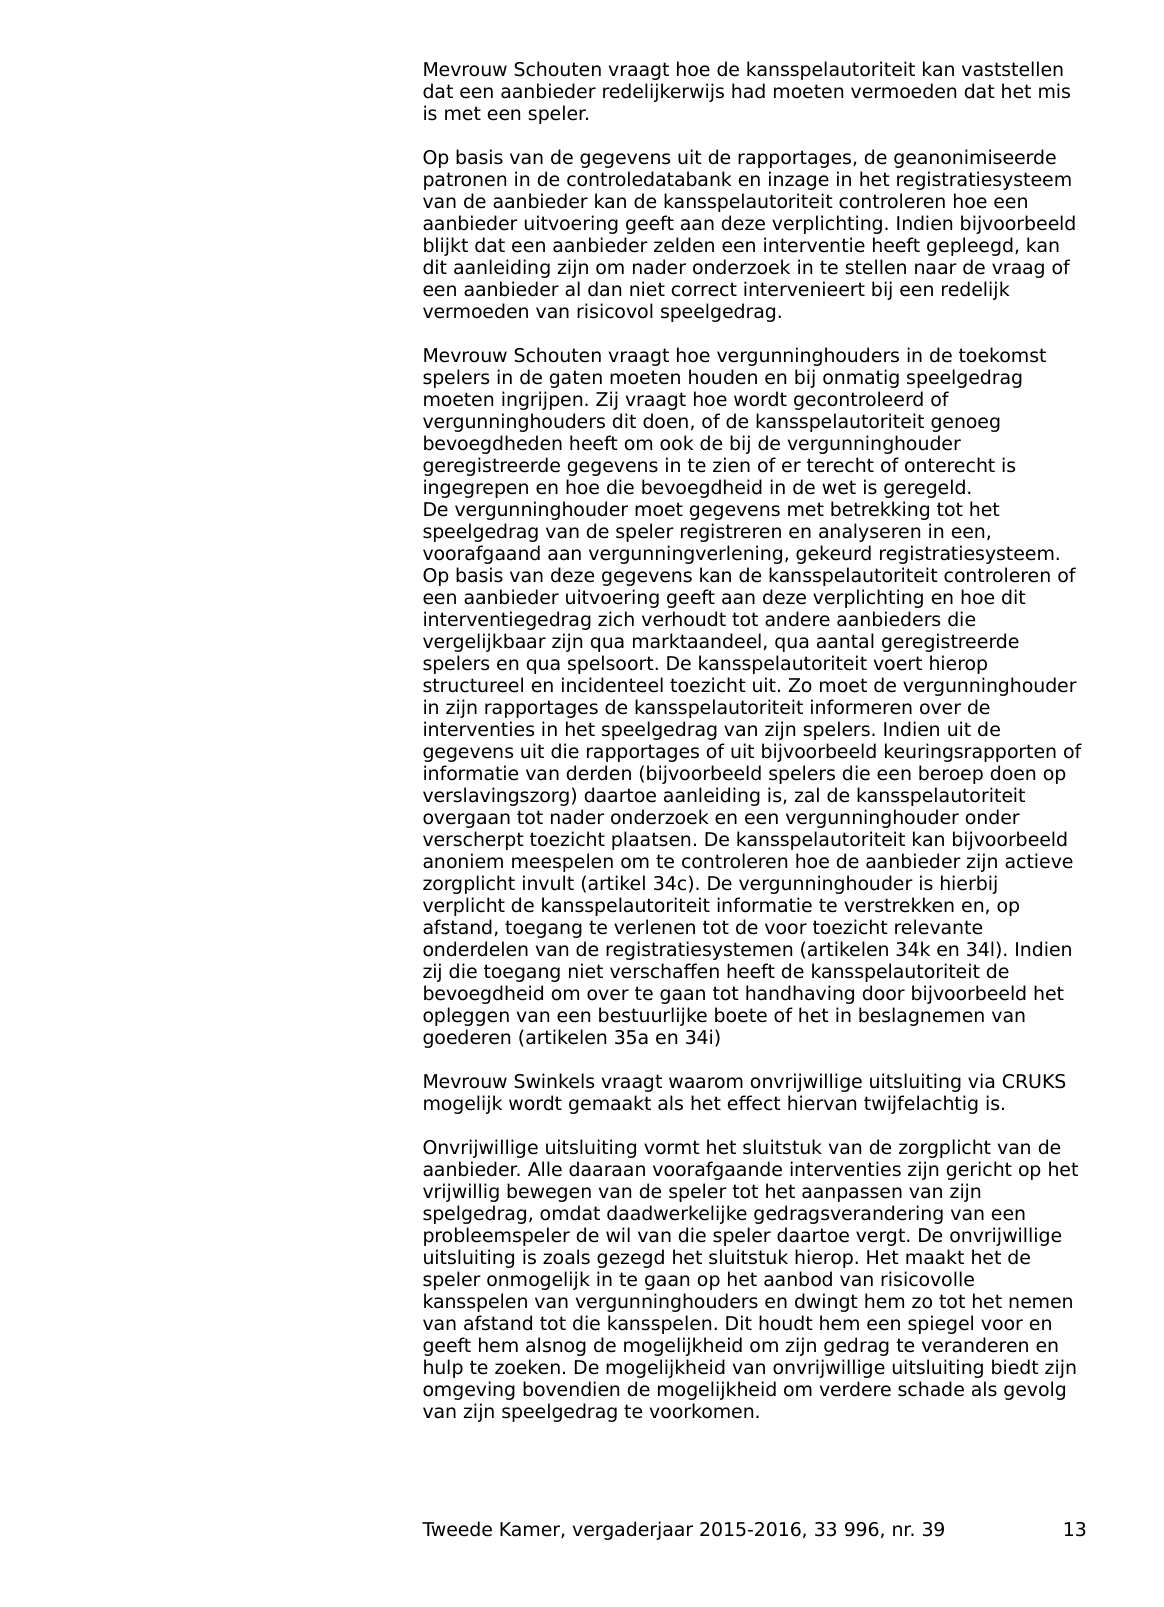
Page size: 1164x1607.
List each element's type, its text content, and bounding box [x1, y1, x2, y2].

text De vergunninghouder moet gegevens met betrekking tot het speelgedrag van de speler registreren en analyseren in een, voorafgaand aan vergunningverlening, gekeurd registratiesysteem. Op basis van deze gegevens kan de kansspelautoriteit controleren of een aanbieder uitvoering geeft aan deze verplichting en hoe dit interventiegedrag zich verhoudt tot andere aanbieders die vergelijkbaar zijn qua marktaandeel, qua aantal geregistreerde spelers en qua spelsoort. De kansspelautoriteit voert hierop structureel en incidenteel toezicht uit. Zo moet de vergunninghouder in zijn rapportages de kansspelautoriteit informeren over de interventies in het speelgedrag van zijn spelers. Indien uit de gegevens uit die rapportages of uit bijvoorbeeld keuringsrapporten of informatie van derden (bijvoorbeeld spelers die een beroep doen op verslavingszorg) daartoe aanleiding is, zal de kansspelautoriteit overgaan tot nader onderzoek en een vergunninghouder onder verscherpt toezicht plaatsen. De kansspelautoriteit kan bijvoorbeeld anoniem meespelen om te controleren hoe de aanbieder zijn actieve zorgplicht invult (artikel 34c). De vergunninghouder is hierbij verplicht de kansspelautoriteit informatie te verstrekken en, op afstand, toegang te verlenen tot de voor toezicht relevante onderdelen van de registratiesystemen (artikelen 34k en 34l). Indien zij die toegang niet verschaffen heeft de kansspelautoriteit de bevoegdheid om over te gaan tot handhaving door bijvoorbeeld het opleggen van een bestuurlijke boete of het in beslagnemen van goederen (artikelen 35a en 34i) [422, 499, 1087, 1048]
text Mevrouw Schouten vraagt hoe de kansspelautoriteit kan vaststellen dat een aanbieder redelijkerwijs had moeten vermoeden dat het mis is met een speler. [422, 59, 1087, 125]
text Mevrouw Swinkels vraagt waarom onvrijwillige uitsluiting via CRUKS mogelijk wordt gemaakt als het effect hiervan twijfelachtig is. [422, 1071, 1087, 1115]
text Op basis van de gegevens uit de rapportages, de geanonimiseerde patronen in de controledatabank en inzage in het registratiesysteem van de aanbieder kan de kansspelautoriteit controleren hoe een aanbieder uitvoering geeft aan deze verplichting. Indien bijvoorbeeld blijkt dat een aanbieder zelden een interventie heeft gepleegd, kan dit aanleiding zijn om nader onderzoek in te stellen naar de vraag of een aanbieder al dan niet correct intervenieert bij een redelijk vermoeden van risicovol speelgedrag. [422, 147, 1087, 323]
text Mevrouw Schouten vraagt hoe vergunninghouders in de toekomst spelers in de gaten moeten houden en bij onmatig speelgedrag moeten ingrijpen. Zij vraagt hoe wordt gecontroleerd of vergunninghouders dit doen, of de kansspelautoriteit genoeg bevoegdheden heeft om ook de bij de vergunninghouder geregistreerde gegevens in te zien of er terecht of onterecht is ingegrepen en hoe die bevoegdheid in de wet is geregeld. [422, 345, 1087, 499]
text Onvrijwillige uitsluiting vormt het sluitstuk van de zorgplicht van de aanbieder. Alle daaraan voorafgaande interventies zijn gericht op het vrijwillig bewegen van de speler tot het aanpassen van zijn spelgedrag, omdat daadwerkelijke gedragsverandering van een probleemspeler de wil van die speler daartoe vergt. De onvrijwillige uitsluiting is zoals gezegd het sluitstuk hierop. Het maakt het de speler onmogelijk in te gaan op het aanbod van risicovolle kansspelen van vergunninghouders en dwingt hem zo tot het nemen van afstand tot die kansspelen. Dit houdt hem een spiegel voor en geeft hem alsnog de mogelijkheid om zijn gedrag te veranderen en hulp te zoeken. De mogelijkheid van onvrijwillige uitsluiting biedt zijn omgeving bovendien de mogelijkheid om verdere schade als gevolg van zijn speelgedrag te voorkomen. [422, 1137, 1087, 1423]
